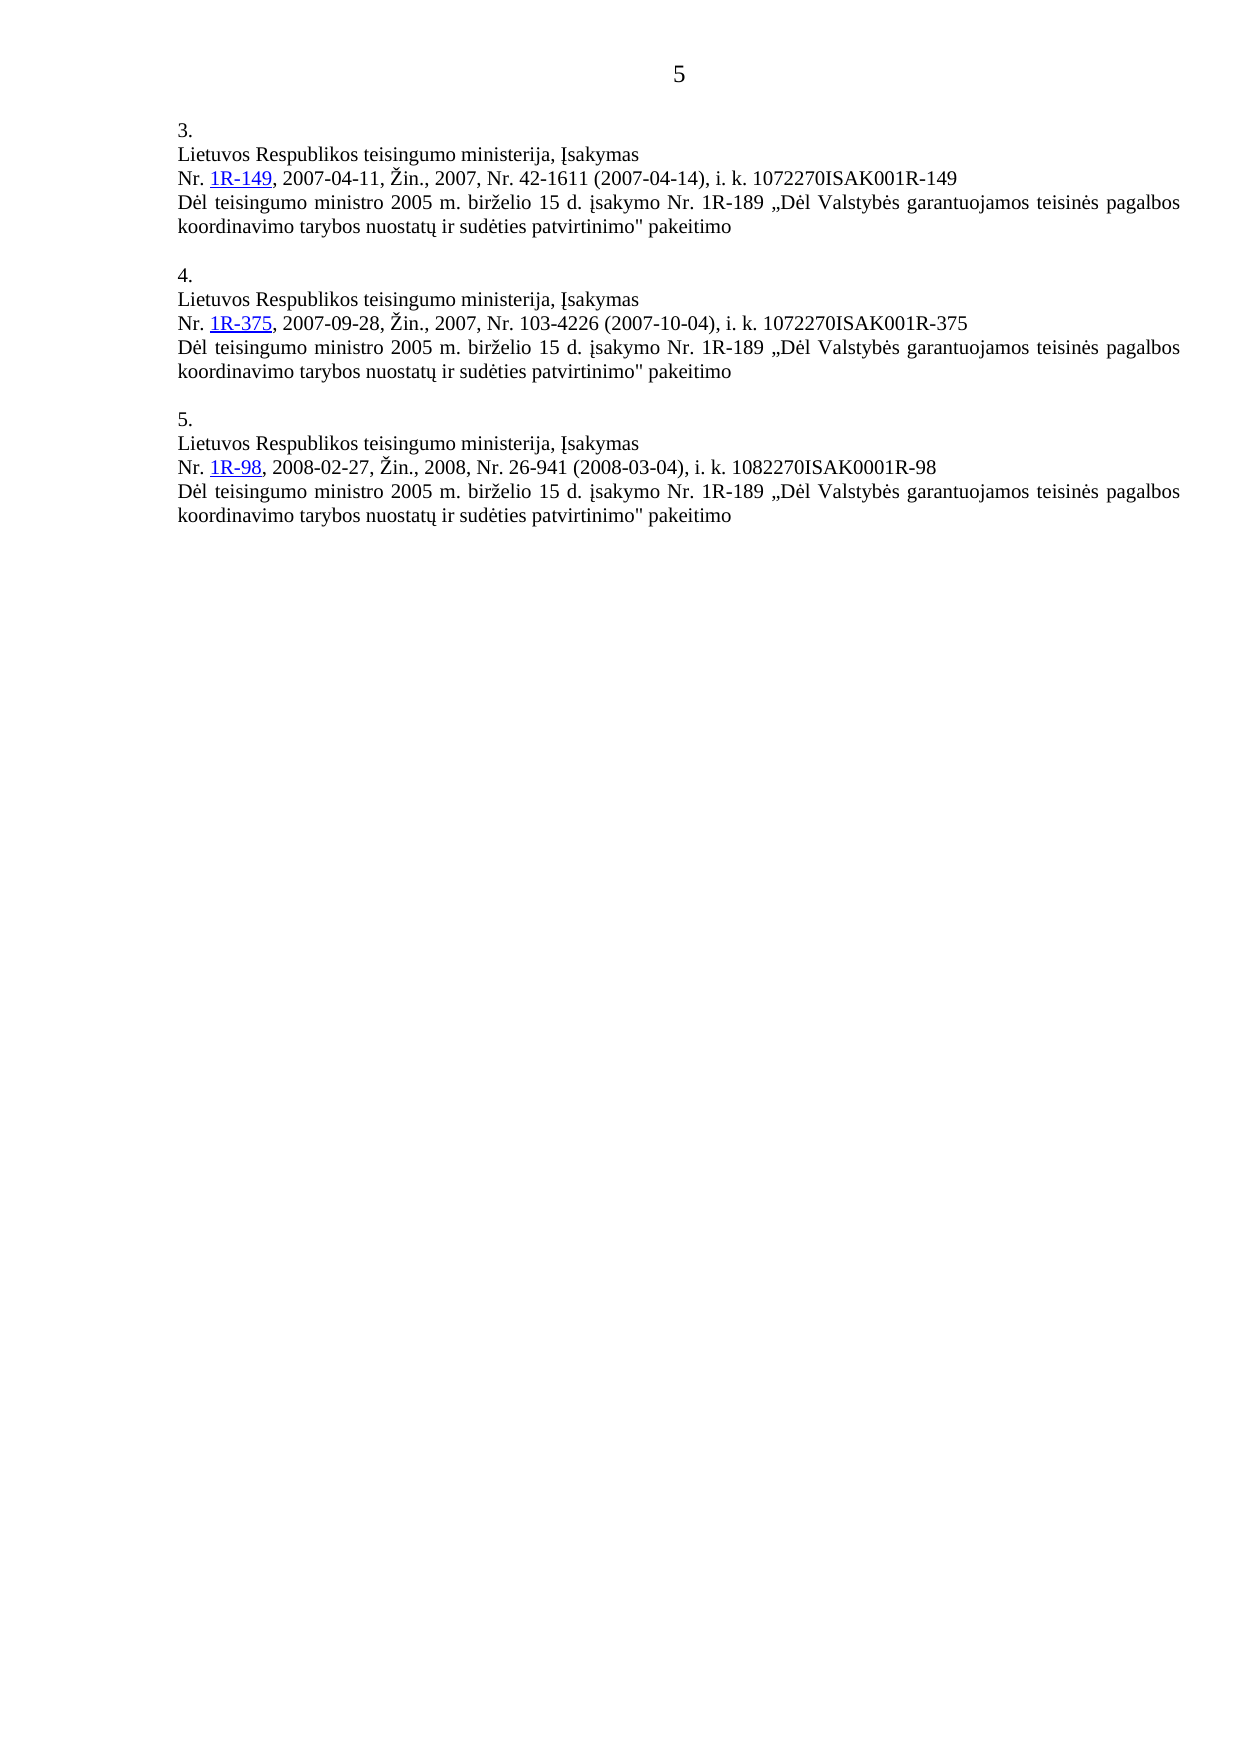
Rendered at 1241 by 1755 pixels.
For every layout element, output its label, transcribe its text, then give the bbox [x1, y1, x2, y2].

text 5. [177, 407, 1181, 431]
text Dėl teisingumo ministro 2005 m. birželio 15 d. įsakymo Nr. 1R-189 „Dėl Valstybės garantuojamos teisinės pagalbos koordinavimo tarybos nuostatų ir sudėties patvirtinimo" pakeitimo [177, 190, 1181, 238]
text Nr. 1R-98, 2008-02-27, Žin., 2008, Nr. 26-941 (2008-03-04), i. k. 1082270ISAK0001R-98 [177, 455, 1181, 479]
text Nr. 1R-149, 2007-04-11, Žin., 2007, Nr. 42-1611 (2007-04-14), i. k. 1072270ISAK001R-149 [177, 166, 1181, 190]
text Lietuvos Respublikos teisingumo ministerija, Įsakymas [177, 287, 1181, 311]
text Lietuvos Respublikos teisingumo ministerija, Įsakymas [177, 142, 1181, 166]
text Dėl teisingumo ministro 2005 m. birželio 15 d. įsakymo Nr. 1R-189 „Dėl Valstybės garantuojamos teisinės pagalbos koordinavimo tarybos nuostatų ir sudėties patvirtinimo" pakeitimo [177, 479, 1181, 527]
text 4. [177, 262, 1181, 287]
text Nr. 1R-375, 2007-09-28, Žin., 2007, Nr. 103-4226 (2007-10-04), i. k. 1072270ISAK001R-375 [177, 311, 1181, 335]
text 3. [177, 118, 1181, 142]
text Lietuvos Respublikos teisingumo ministerija, Įsakymas [177, 431, 1181, 455]
text Dėl teisingumo ministro 2005 m. birželio 15 d. įsakymo Nr. 1R-189 „Dėl Valstybės garantuojamos teisinės pagalbos koordinavimo tarybos nuostatų ir sudėties patvirtinimo" pakeitimo [177, 335, 1181, 383]
